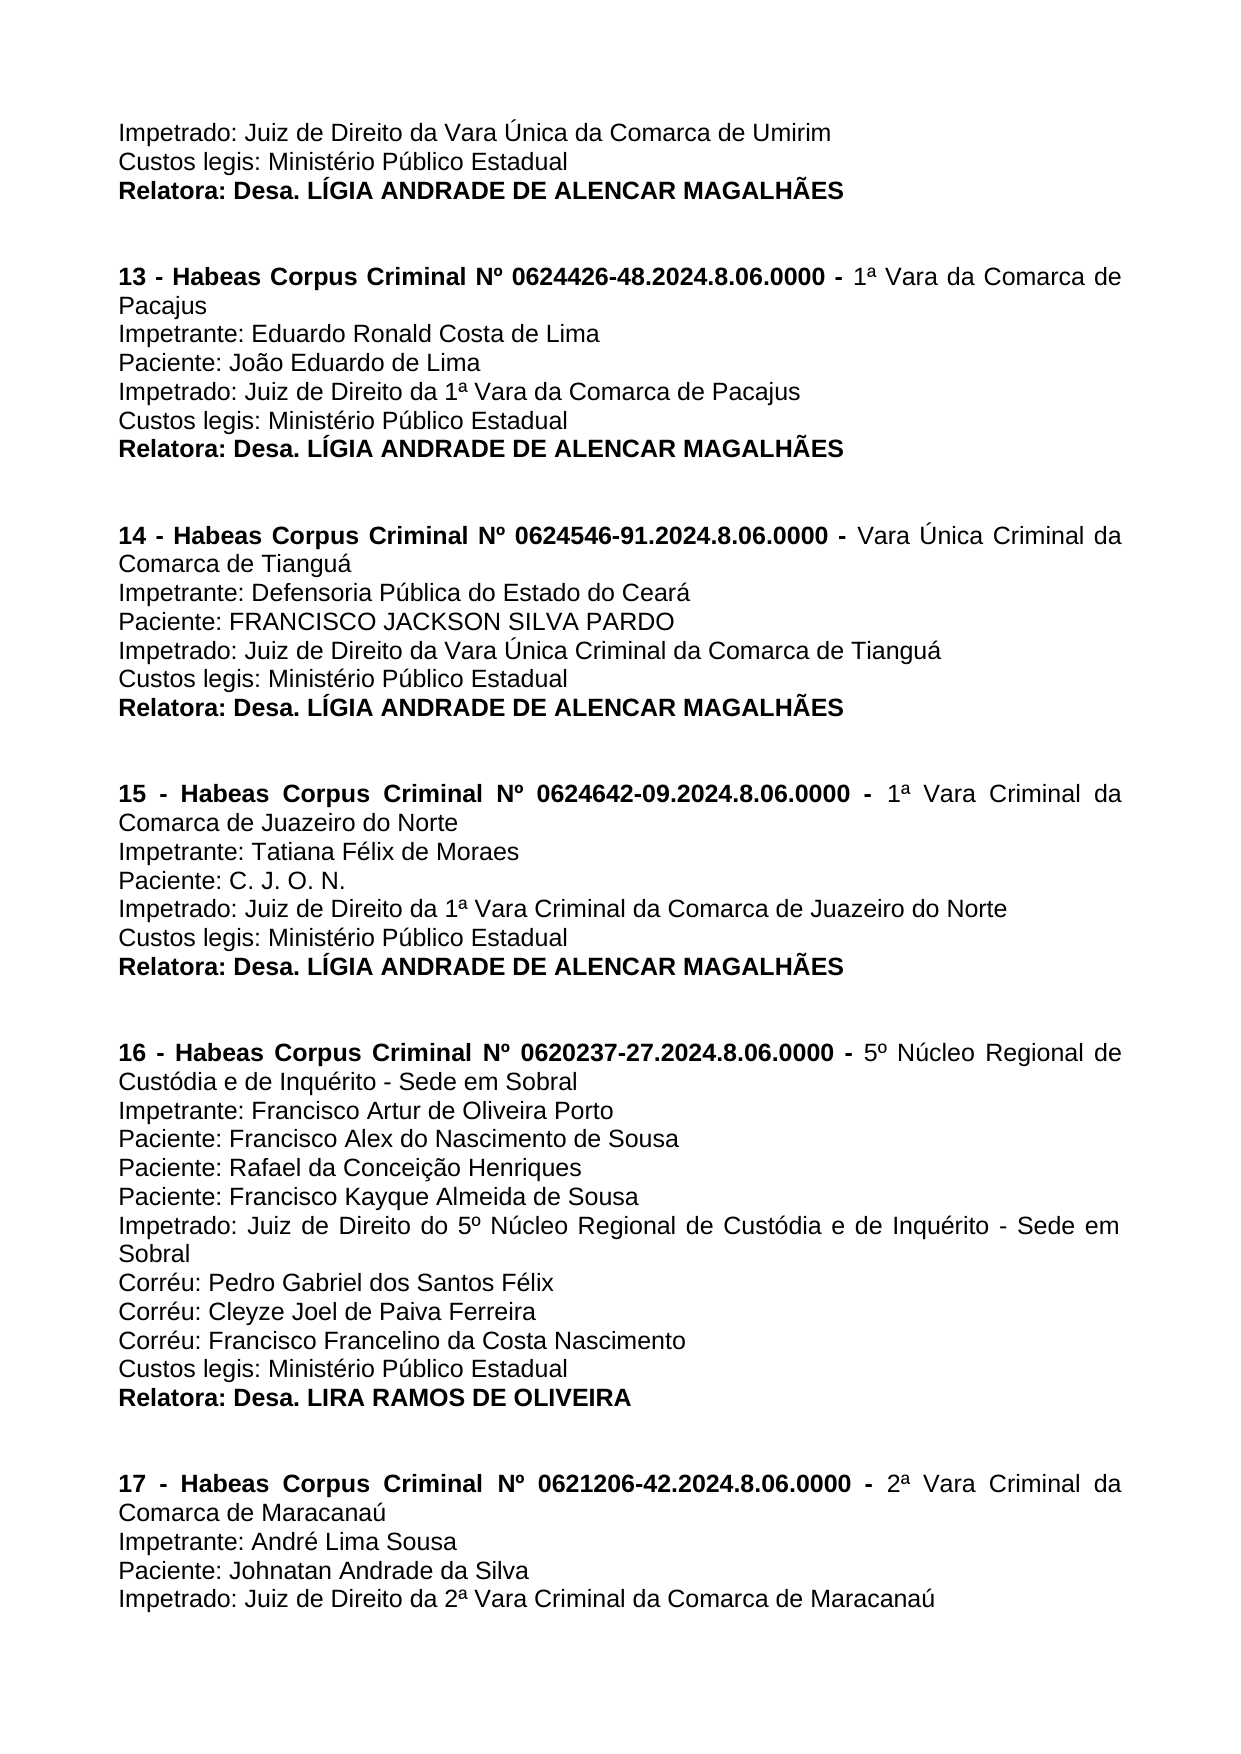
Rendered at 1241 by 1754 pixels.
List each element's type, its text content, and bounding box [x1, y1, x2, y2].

text Relatora: Desa. LÍGIA ANDRADE DE ALENCAR MAGALHÃES [118, 176, 1122, 204]
text Paciente: Rafael da Conceição Henriques [118, 1153, 1122, 1182]
text Impetrado: Juiz de Direito da 2ª Vara Criminal da Comarca de Maracanaú [118, 1584, 1122, 1613]
text Relatora: Desa. LÍGIA ANDRADE DE ALENCAR MAGALHÃES [118, 952, 1122, 981]
text Paciente: Francisco Kayque Almeida de Sousa [118, 1182, 1122, 1211]
text Paciente: João Eduardo de Lima [118, 348, 1122, 377]
text Custos legis: Ministério Público Estadual [118, 147, 1122, 176]
text Corréu: Pedro Gabriel dos Santos Félix [118, 1268, 1122, 1297]
text 17 - Habeas Corpus Criminal Nº 0621206-42.2024.8.06.0000 - 2ª Vara Criminal da Comarca de Maracanaú [118, 1469, 1122, 1527]
text Impetrado: Juiz de Direito da Vara Única Criminal da Comarca de Tianguá [118, 636, 1122, 664]
text 13 - Habeas Corpus Criminal Nº 0624426-48.2024.8.06.0000 - 1ª Vara da Comarca de Pacajus [118, 262, 1122, 319]
text Relatora: Desa. LÍGIA ANDRADE DE ALENCAR MAGALHÃES [118, 434, 1122, 463]
text Corréu: Cleyze Joel de Paiva Ferreira [118, 1297, 1122, 1326]
text Impetrante: Defensoria Pública do Estado do Ceará [118, 578, 1122, 607]
text Paciente: Johnatan Andrade da Silva [118, 1556, 1122, 1584]
text Paciente: FRANCISCO JACKSON SILVA PARDO [118, 607, 1122, 636]
text Impetrante: Eduardo Ronald Costa de Lima [118, 319, 1122, 348]
text 16 - Habeas Corpus Criminal Nº 0620237-27.2024.8.06.0000 - 5º Núcleo Regional de Custódia e de Inquérito - Sede em Sobral [118, 1038, 1122, 1096]
text Corréu: Francisco Francelino da Costa Nascimento [118, 1326, 1122, 1354]
text Custos legis: Ministério Público Estadual [118, 406, 1122, 434]
text Custos legis: Ministério Público Estadual [118, 923, 1122, 952]
text Impetrante: Francisco Artur de Oliveira Porto [118, 1096, 1122, 1124]
text Paciente: Francisco Alex do Nascimento de Sousa [118, 1124, 1122, 1153]
text Custos legis: Ministério Público Estadual [118, 1354, 1122, 1383]
text Impetrante: Tatiana Félix de Moraes [118, 837, 1122, 866]
text Custos legis: Ministério Público Estadual [118, 664, 1122, 693]
text Impetrante: André Lima Sousa [118, 1527, 1122, 1556]
text Impetrado: Juiz de Direito do 5º Núcleo Regional de Custódia e de Inquérito - Sede em Sobral [118, 1211, 1122, 1268]
text 14 - Habeas Corpus Criminal Nº 0624546-91.2024.8.06.0000 - Vara Única Criminal da Comarca de Tianguá [118, 521, 1122, 578]
text Paciente: C. J. O. N. [118, 866, 1122, 894]
text Relatora: Desa. LIRA RAMOS DE OLIVEIRA [118, 1383, 1122, 1412]
text Impetrado: Juiz de Direito da Vara Única da Comarca de Umirim [118, 118, 1122, 147]
text Impetrado: Juiz de Direito da 1ª Vara da Comarca de Pacajus [118, 377, 1122, 406]
text Relatora: Desa. LÍGIA ANDRADE DE ALENCAR MAGALHÃES [118, 693, 1122, 722]
text 15 - Habeas Corpus Criminal Nº 0624642-09.2024.8.06.0000 - 1ª Vara Criminal da Comarca de Juazeiro do Norte [118, 779, 1122, 837]
text Impetrado: Juiz de Direito da 1ª Vara Criminal da Comarca de Juazeiro do Norte [118, 894, 1122, 923]
